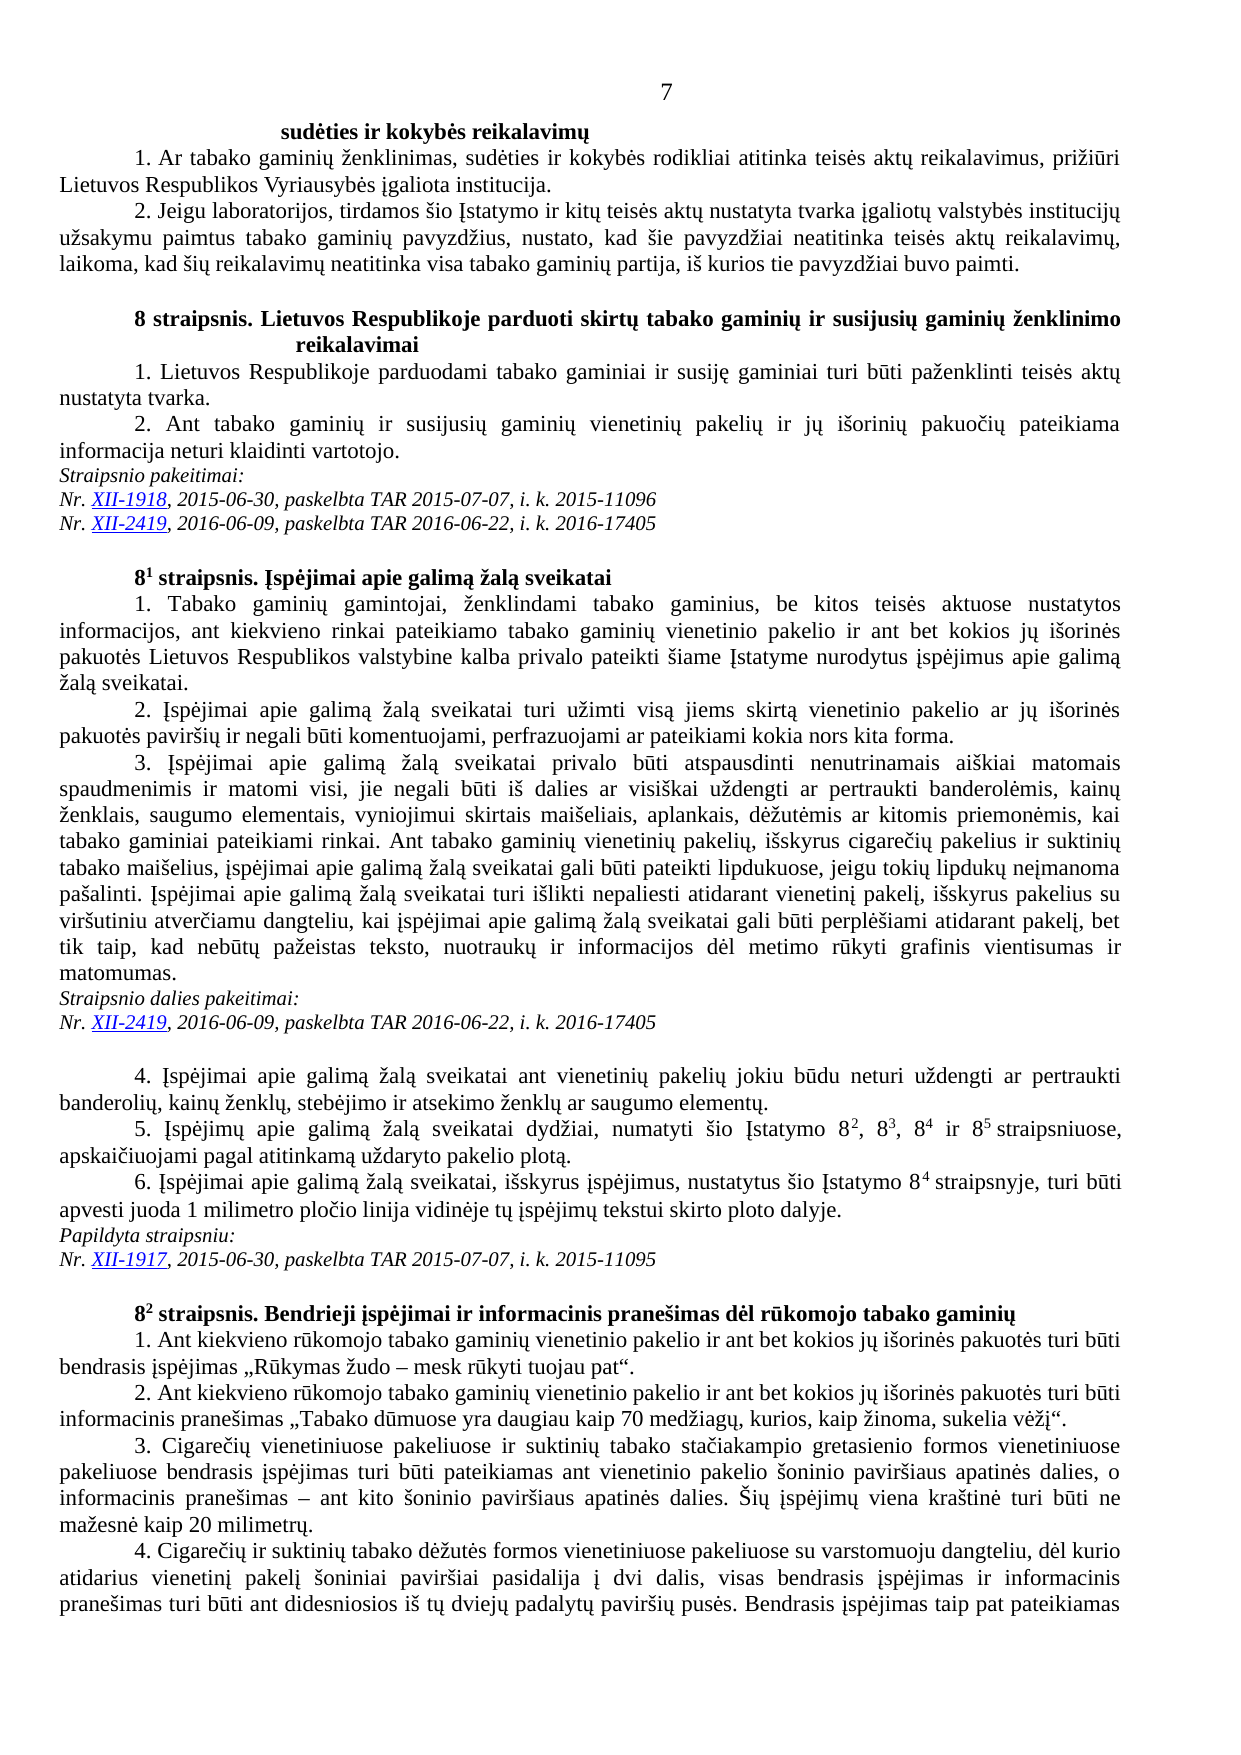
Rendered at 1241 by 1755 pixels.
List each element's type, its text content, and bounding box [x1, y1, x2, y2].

text 2. Ant kiekvieno rūkomojo tabako gaminių vienetinio pakelio ir ant bet kokios jų išorinės pakuotės turi būti informacinis pranešimas „Tabako dūmuose yra daugiau kaip 70 medžiagų, kurios, kaip žinoma, sukelia vėžį“. [59, 1379, 1122, 1432]
text Nr. XII-2419, 2016-06-09, paskelbta TAR 2016-06-22, i. k. 2016-17405 [59, 1010, 1122, 1034]
text 2. Ant tabako gaminių ir susijusių gaminių vienetinių pakelių ir jų išorinių pakuočių pateikiama informacija neturi klaidinti vartotojo. [59, 410, 1122, 463]
text Straipsnio pakeitimai: [59, 463, 1122, 487]
text 3. Cigarečių vienetiniuose pakeliuose ir suktinių tabako stačiakampio gretasienio formos vienetiniuose pakeliuose bendrasis įspėjimas turi būti pateikiamas ant vienetinio pakelio šoninio paviršiaus apatinės dalies, o informacinis pranešimas – ant kito šoninio paviršiaus apatinės dalies. Šių įspėjimų viena kraštinė turi būti ne mažesnė kaip 20 milimetrų. [59, 1432, 1122, 1537]
text 6. Įspėjimai apie galimą žalą sveikatai, išskyrus įspėjimus, nustatytus šio Įstatymo 84 straipsnyje, turi būti apvesti juoda 1 milimetro pločio linija vidinėje tų įspėjimų tekstui skirto ploto dalyje. [59, 1168, 1122, 1223]
text 8 straipsnis. Lietuvos Respublikoje parduoti skirtų tabako gaminių ir susijusių gaminių ženklinimo reikalavimai [134, 305, 1122, 358]
text 4. Įspėjimai apie galimą žalą sveikatai ant vienetinių pakelių jokiu būdu neturi uždengti ar pertraukti banderolių, kainų ženklų, stebėjimo ir atsekimo ženklų ar saugumo elementų. [59, 1063, 1122, 1115]
text 1. Ant kiekvieno rūkomojo tabako gaminių vienetinio pakelio ir ant bet kokios jų išorinės pakuotės turi būti bendrasis įspėjimas „Rūkymas žudo – mesk rūkyti tuojau pat“. [59, 1326, 1122, 1379]
text 81 straipsnis. Įspėjimai apie galimą žalą sveikatai [59, 564, 1122, 590]
text 4. Cigarečių ir suktinių tabako dėžutės formos vienetiniuose pakeliuose su varstomuoju dangteliu, dėl kurio atidarius vienetinį pakelį šoniniai paviršiai pasidalija į dvi dalis, visas bendrasis įspėjimas ir informacinis pranešimas turi būti ant didesniosios iš tų dviejų padalytų paviršių pusės. Bendrasis įspėjimas taip pat pateikiamas [59, 1537, 1122, 1616]
text 5. Įspėjimų apie galimą žalą sveikatai dydžiai, numatyti šio Įstatymo 82, 83, 84 ir 85 straipsniuose, apskaičiuojami pagal atitinkamą uždaryto pakelio plotą. [59, 1115, 1122, 1168]
text 2. Jeigu laboratorijos, tirdamos šio Įstatymo ir kitų teisės aktų nustatyta tvarka įgaliotų valstybės institucijų užsakymu paimtus tabako gaminių pavyzdžius, nustato, kad šie pavyzdžiai neatitinka teisės aktų reikalavimų, laikoma, kad šių reikalavimų neatitinka visa tabako gaminių partija, iš kurios tie pavyzdžiai buvo paimti. [59, 197, 1122, 276]
text 1. Lietuvos Respublikoje parduodami tabako gaminiai ir susiję gaminiai turi būti paženklinti teisės aktų nustatyta tvarka. [59, 358, 1122, 410]
text Nr. XII-1918, 2015-06-30, paskelbta TAR 2015-07-07, i. k. 2015-11096 [59, 487, 1122, 511]
text 82 straipsnis. Bendrieji įspėjimai ir informacinis pranešimas dėl rūkomojo tabako gaminių [134, 1300, 1122, 1326]
text 3. Įspėjimai apie galimą žalą sveikatai privalo būti atspausdinti nenutrinamais aiškiai matomais spaudmenimis ir matomi visi, jie negali būti iš dalies ar visiškai uždengti ar pertraukti banderolėmis, kainų ženklais, saugumo elementais, vyniojimui skirtais maišeliais, aplankais, dėžutėmis ar kitomis priemonėmis, kai tabako gaminiai pateikiami rinkai. Ant tabako gaminių vienetinių pakelių, išskyrus cigarečių pakelius ir suktinių tabako maišelius, įspėjimai apie galimą žalą sveikatai gali būti pateikti lipdukuose, jeigu tokių lipdukų neįmanoma pašalinti. Įspėjimai apie galimą žalą sveikatai turi išlikti nepaliesti atidarant vienetinį pakelį, išskyrus pakelius su viršutiniu atverčiamu dangteliu, kai įspėjimai apie galimą žalą sveikatai gali būti perplėšiami atidarant pakelį, bet tik taip, kad nebūtų pažeistas teksto, nuotraukų ir informacijos dėl metimo rūkyti grafinis vientisumas ir matomumas. [59, 748, 1122, 986]
text 1. Tabako gaminių gamintojai, ženklindami tabako gaminius, be kitos teisės aktuose nustatytos informacijos, ant kiekvieno rinkai pateikiamo tabako gaminių vienetinio pakelio ir ant bet kokios jų išorinės pakuotės Lietuvos Respublikos valstybine kalba privalo pateikti šiame Įstatyme nurodytus įspėjimus apie galimą žalą sveikatai. [59, 590, 1122, 696]
text 2. Įspėjimai apie galimą žalą sveikatai turi užimti visą jiems skirtą vienetinio pakelio ar jų išorinės pakuotės paviršių ir negali būti komentuojami, perfrazuojami ar pateikiami kokia nors kita forma. [59, 696, 1122, 748]
text 1. Ar tabako gaminių ženklinimas, sudėties ir kokybės rodikliai atitinka teisės aktų reikalavimus, prižiūri Lietuvos Respublikos Vyriausybės įgaliota institucija. [59, 144, 1122, 197]
text sudėties ir kokybės reikalavimų [134, 118, 1122, 144]
text Papildyta straipsniu: [59, 1223, 1122, 1247]
text Nr. XII-1917, 2015-06-30, paskelbta TAR 2015-07-07, i. k. 2015-11095 [59, 1247, 1122, 1271]
text Nr. XII-2419, 2016-06-09, paskelbta TAR 2016-06-22, i. k. 2016-17405 [59, 511, 1122, 535]
text Straipsnio dalies pakeitimai: [59, 986, 1122, 1010]
